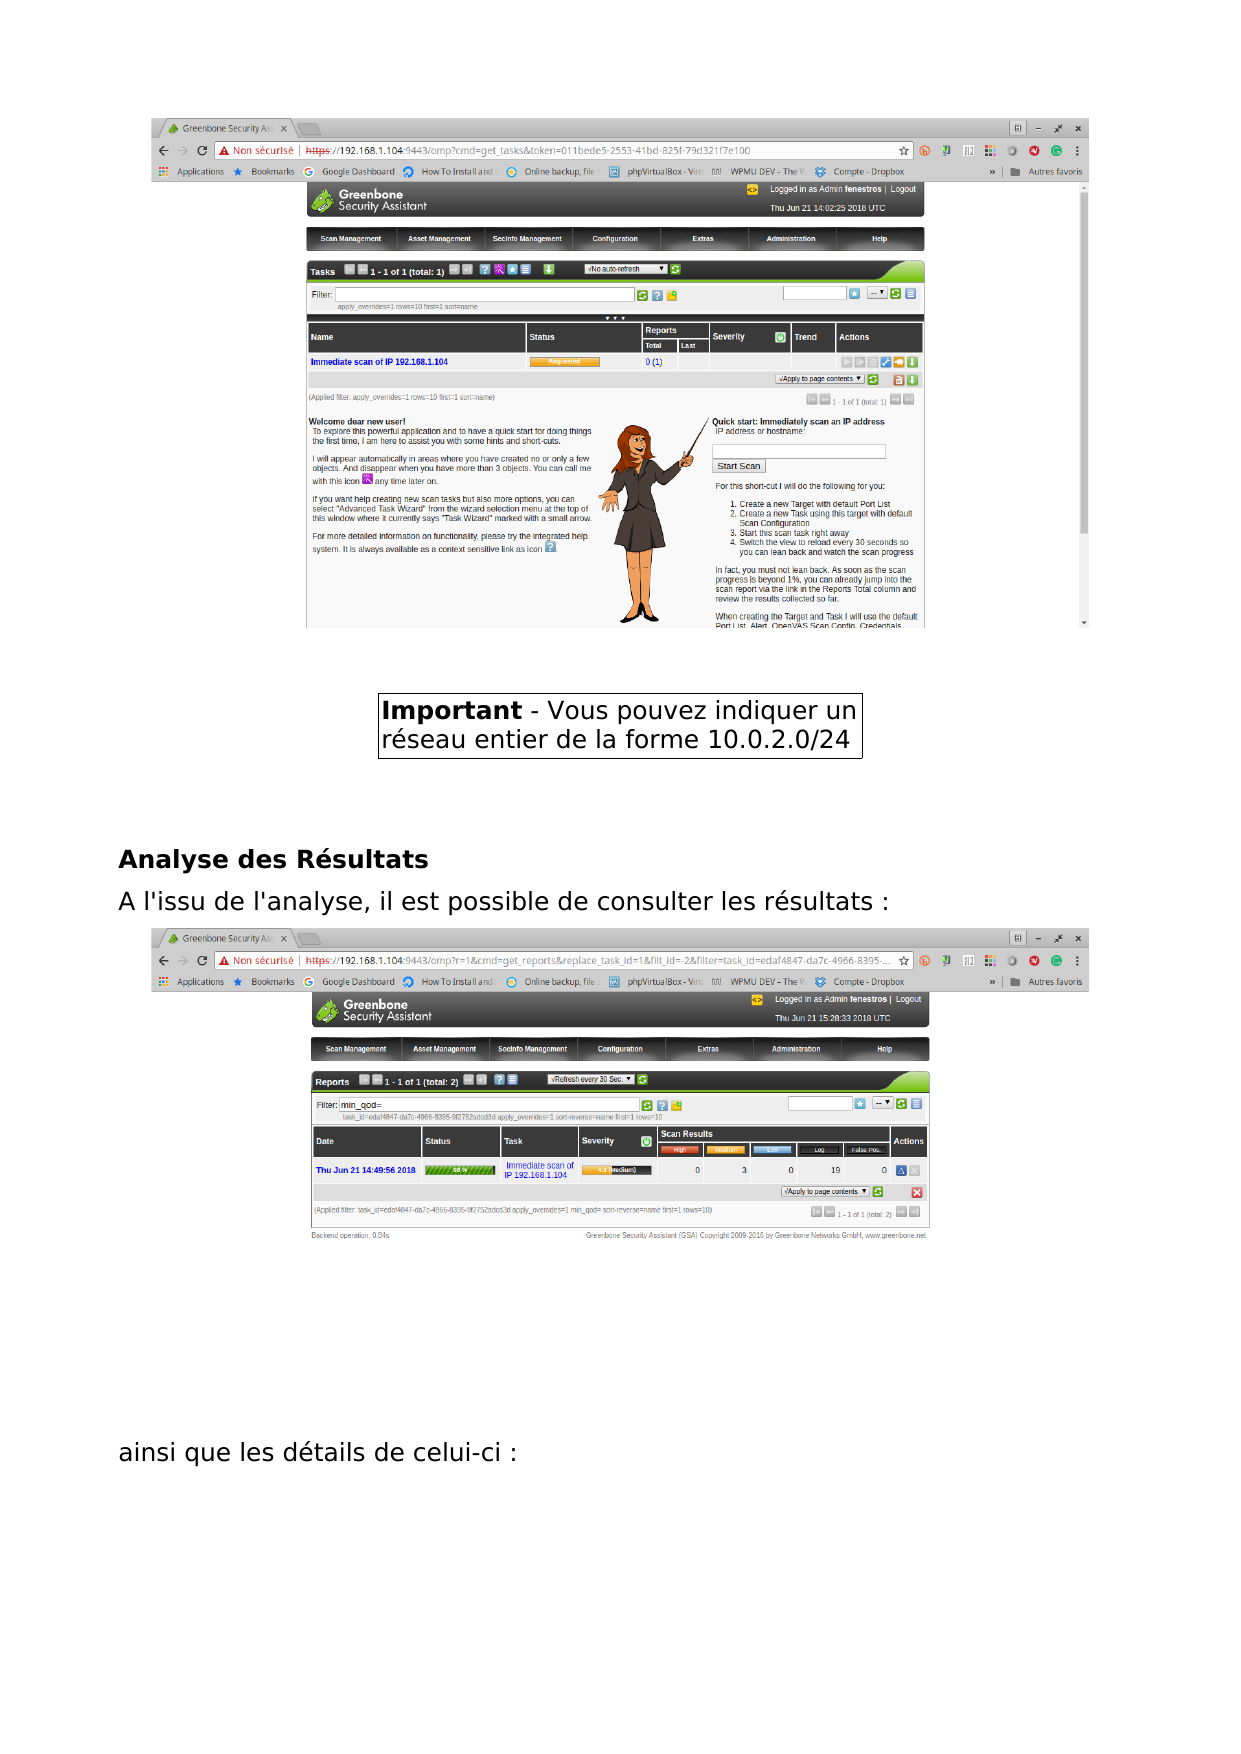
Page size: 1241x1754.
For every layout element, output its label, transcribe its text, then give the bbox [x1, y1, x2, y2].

subtitle Analyse des Résultats [118, 845, 1122, 874]
picture [151, 118, 1089, 628]
text A l'issu de l'analyse, il est possible de consulter les résultats : [118, 887, 1122, 916]
table_header Important - Vous pouvez indiquer un réseau entier de la forme 10.0.2.0/24 [379, 694, 862, 758]
text ainsi que les détails de celui-ci : [118, 1257, 1122, 1467]
picture [151, 928, 1089, 1439]
